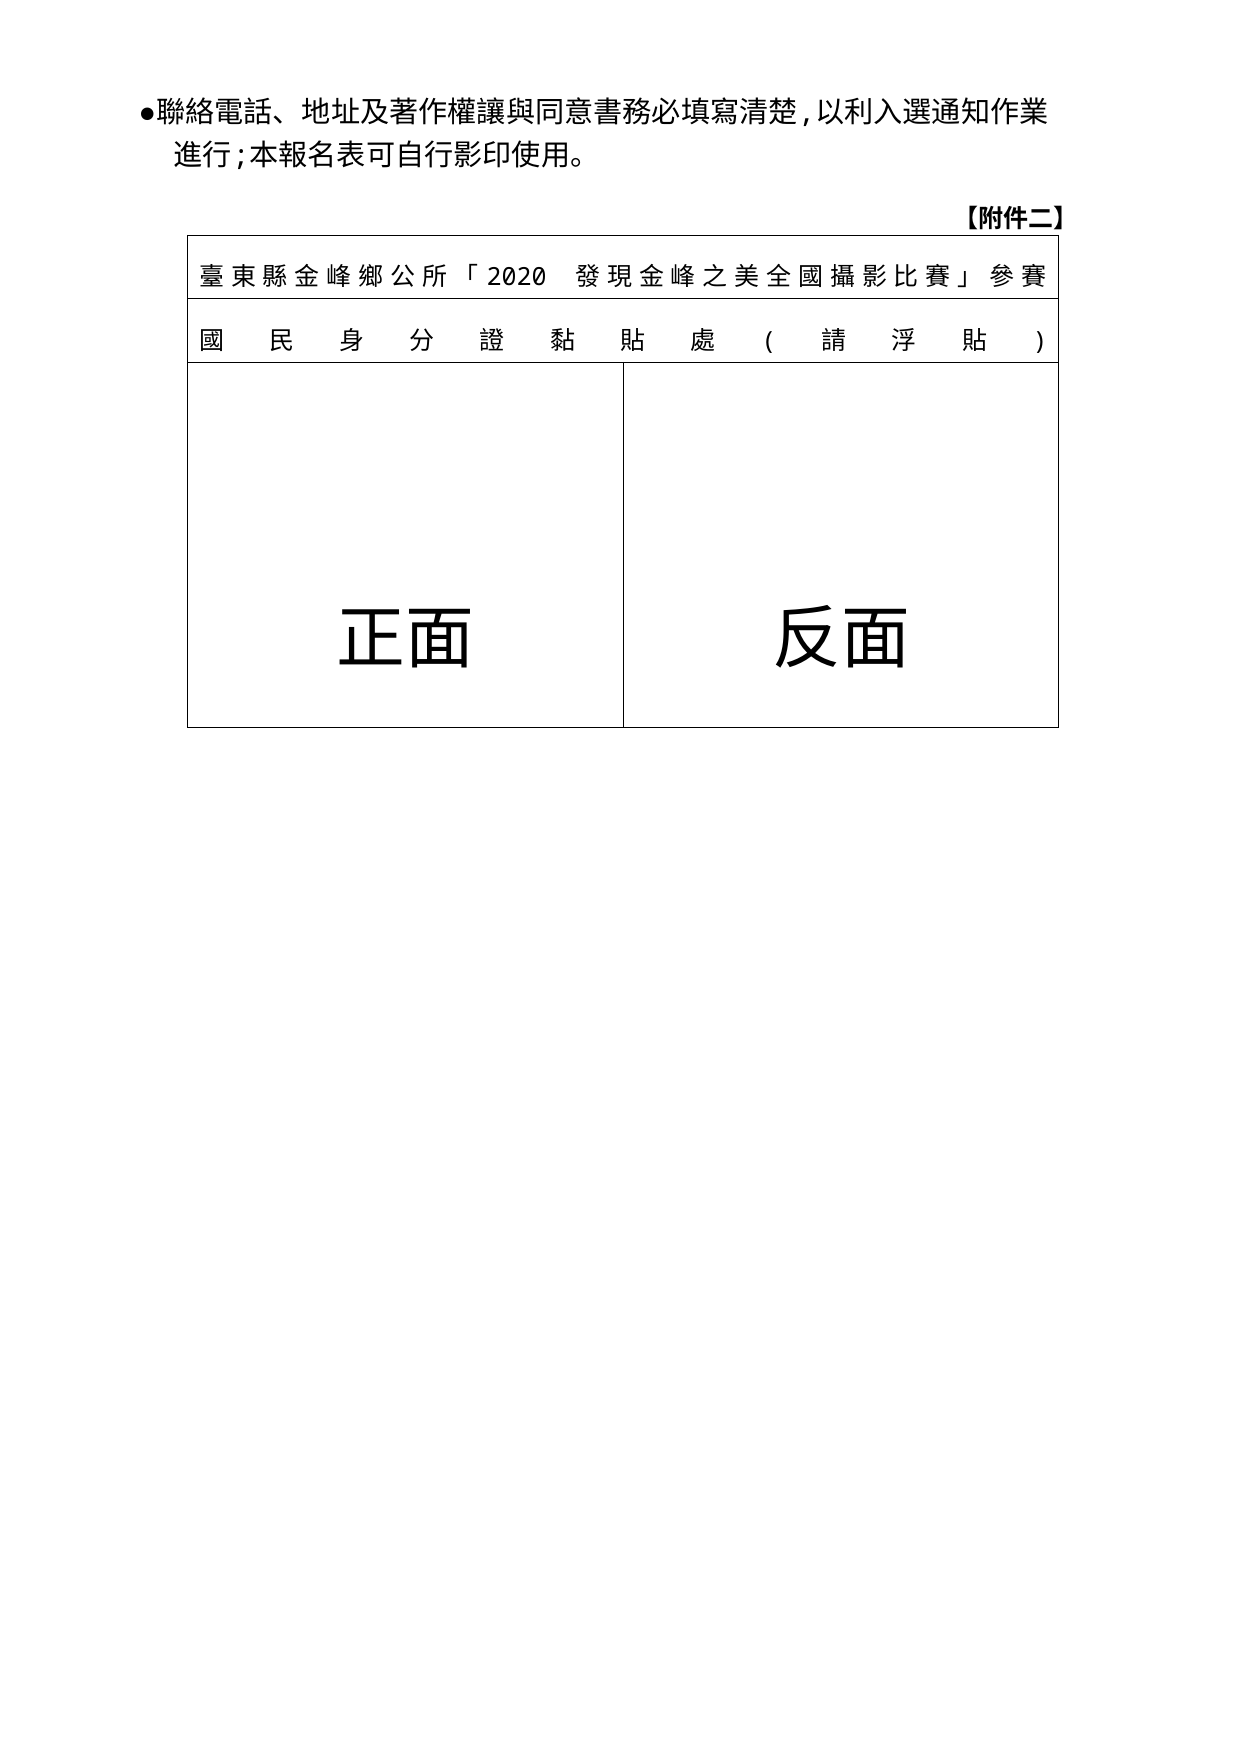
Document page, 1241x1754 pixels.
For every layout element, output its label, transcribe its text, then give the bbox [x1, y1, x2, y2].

text 進行;本報名表可自行影印使用。 [138, 131, 1078, 173]
table_cell 反面 [624, 363, 1058, 727]
table_cell 國民身分證黏貼處(請浮貼) [188, 299, 1058, 362]
text ●聯絡電話、地址及著作權讓與同意書務必填寫清楚,以利入選通知作業 [138, 89, 1078, 131]
text 【附件二】 [187, 198, 1078, 235]
table_cell 正面 [188, 363, 623, 727]
table_header 臺東縣金峰鄉公所「2020 發現金峰之美全國攝影比賽」參賽 [188, 236, 1058, 298]
